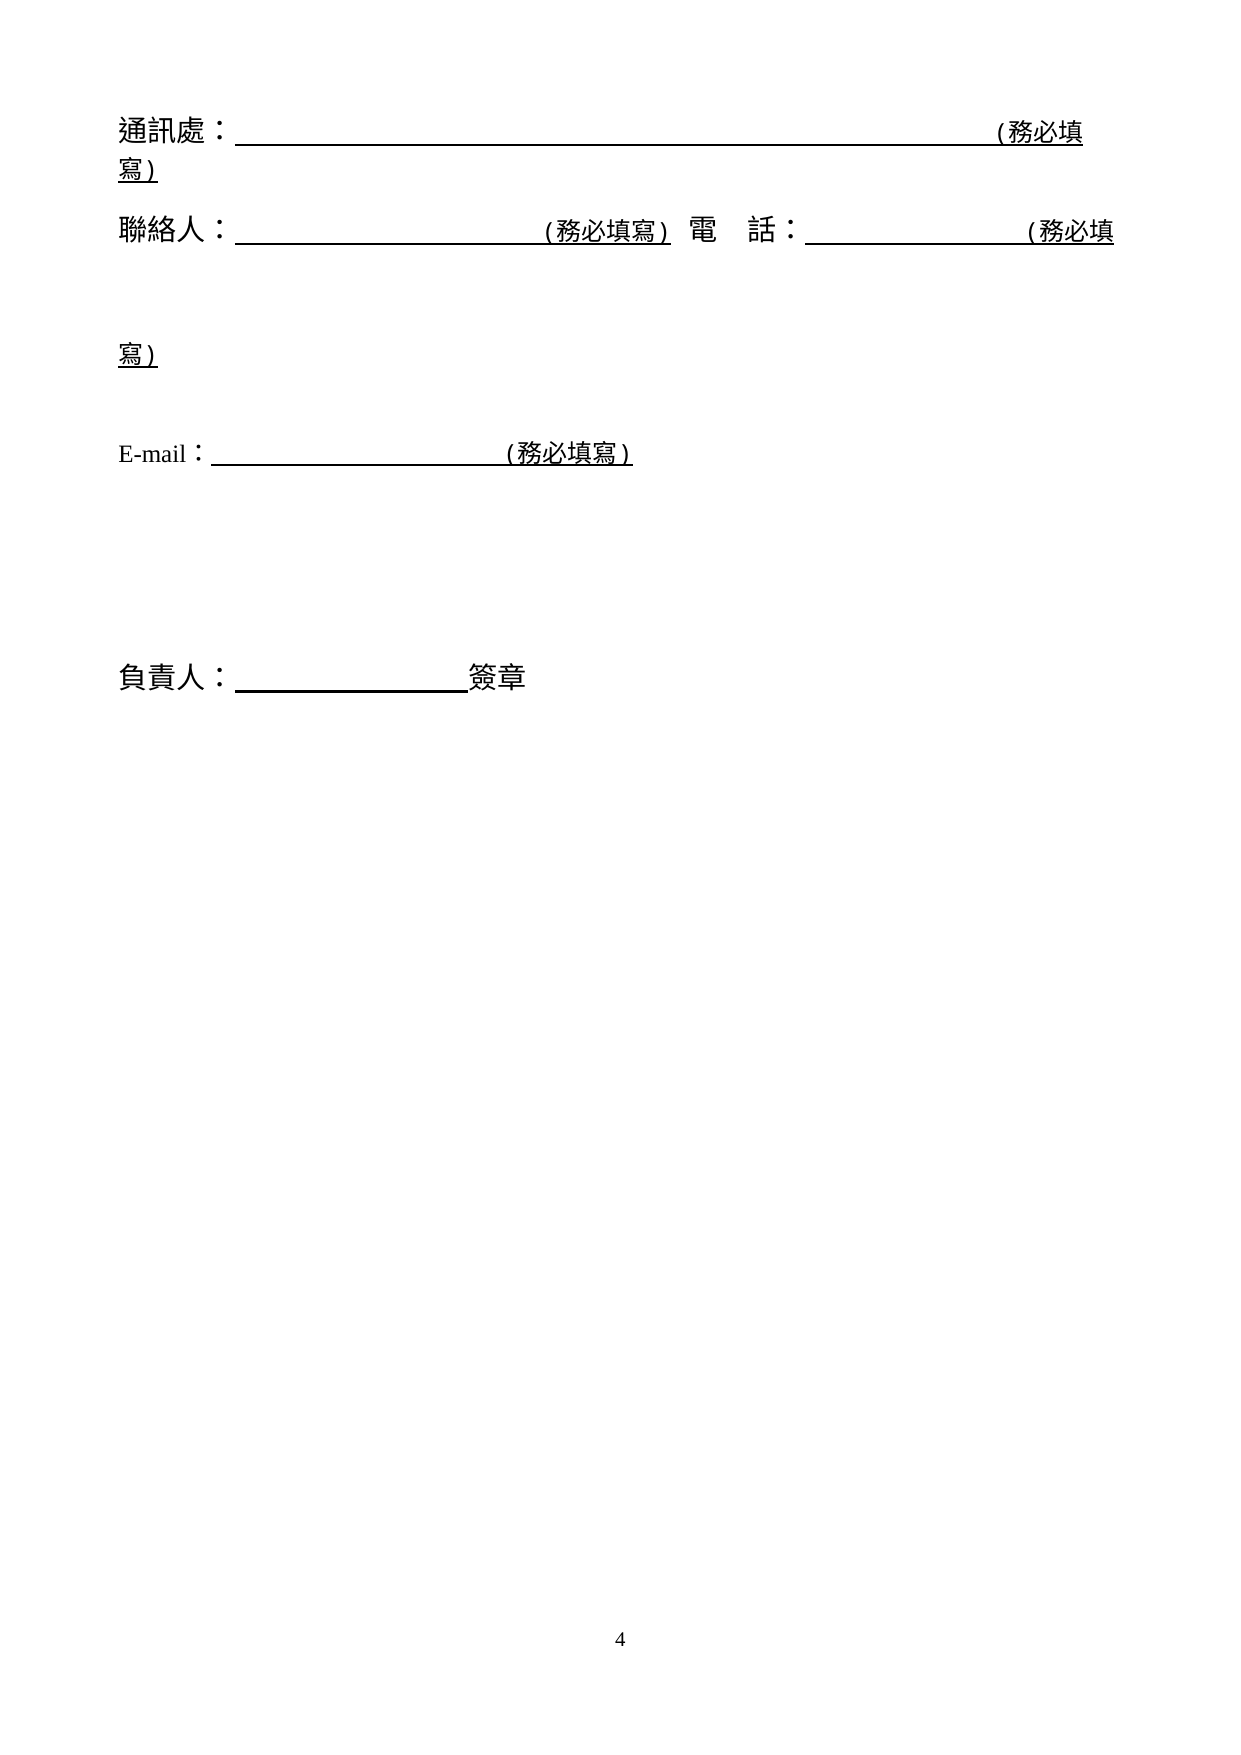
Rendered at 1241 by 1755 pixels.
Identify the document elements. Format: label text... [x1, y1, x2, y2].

text 負責人： 簽章 [118, 634, 1122, 696]
text 聯絡人： (務必填寫) 電 話： (務必填寫) [118, 186, 1122, 374]
text 通訊處： (務必填寫) [118, 108, 1122, 186]
text E-mail： (務必填寫) [118, 410, 1122, 472]
